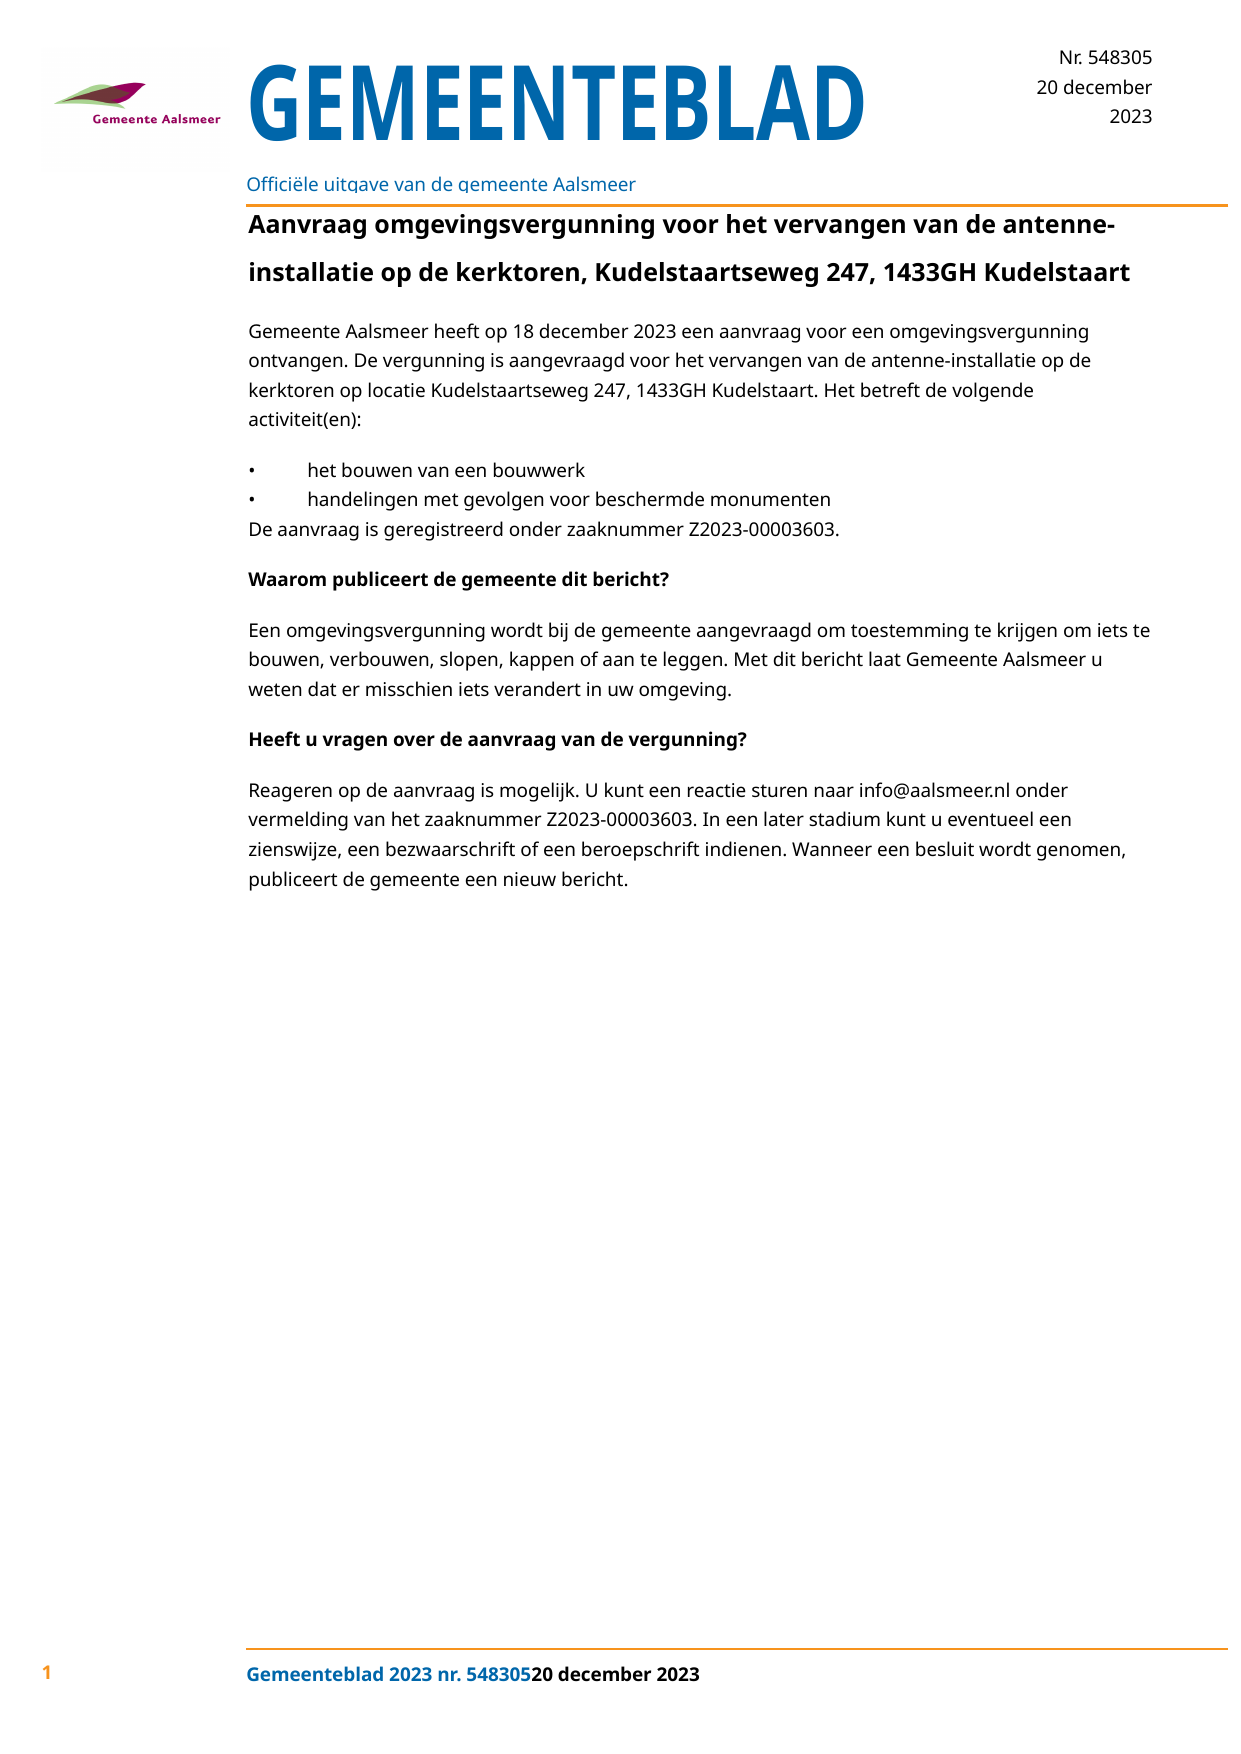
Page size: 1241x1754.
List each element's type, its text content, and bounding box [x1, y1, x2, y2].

text Aanvraag omgevingsvergunning voor het vervangen van de antenne-installatie op de kerktoren, Kudelstaartseweg 247, 1433GH Kudelstaart [248, 207, 1152, 288]
text Heeft u vragen over de aanvraag van de vergunning? [248, 727, 1152, 752]
text Gemeente Aalsmeer heeft op 18 december 2023 een aanvraag voor een omgevingsvergunning ontvangen. De vergunning is aangevraagd voor het vervangen van de antenne-installatie op de kerktoren op locatie Kudelstaartseweg 247, 1433GH Kudelstaart. Het betreft de volgende activiteit(en): [248, 318, 1152, 432]
text Een omgevingsvergunning wordt bij de gemeente aangevraagd om toestemming te krijgen om iets te bouwen, verbouwen, slopen, kappen of aan te leggen. Met dit bericht laat Gemeente Aalsmeer u weten dat er misschien iets verandert in uw omgeving. [248, 617, 1152, 702]
text Reageren op de aanvraag is mogelijk. U kunt een reactie sturen naar info@aalsmeer.nl onder vermelding van het zaaknummer Z2023-00003603. In een later stadium kunt u eventueel een zienswijze, een bezwaarschrift of een beroepschrift indienen. Wanneer een besluit wordt genomen, publiceert de gemeente een nieuw bericht. [248, 777, 1152, 892]
text Waarom publiceert de gemeente dit bericht? [248, 567, 1152, 592]
picture [41, 47, 231, 172]
list handelingen met gevolgen voor beschermde monumenten [248, 487, 1152, 512]
list het bouwen van een bouwwerk [248, 457, 1152, 483]
text De aanvraag is geregistreerd onder zaaknummer Z2023-00003603. [248, 516, 1152, 542]
